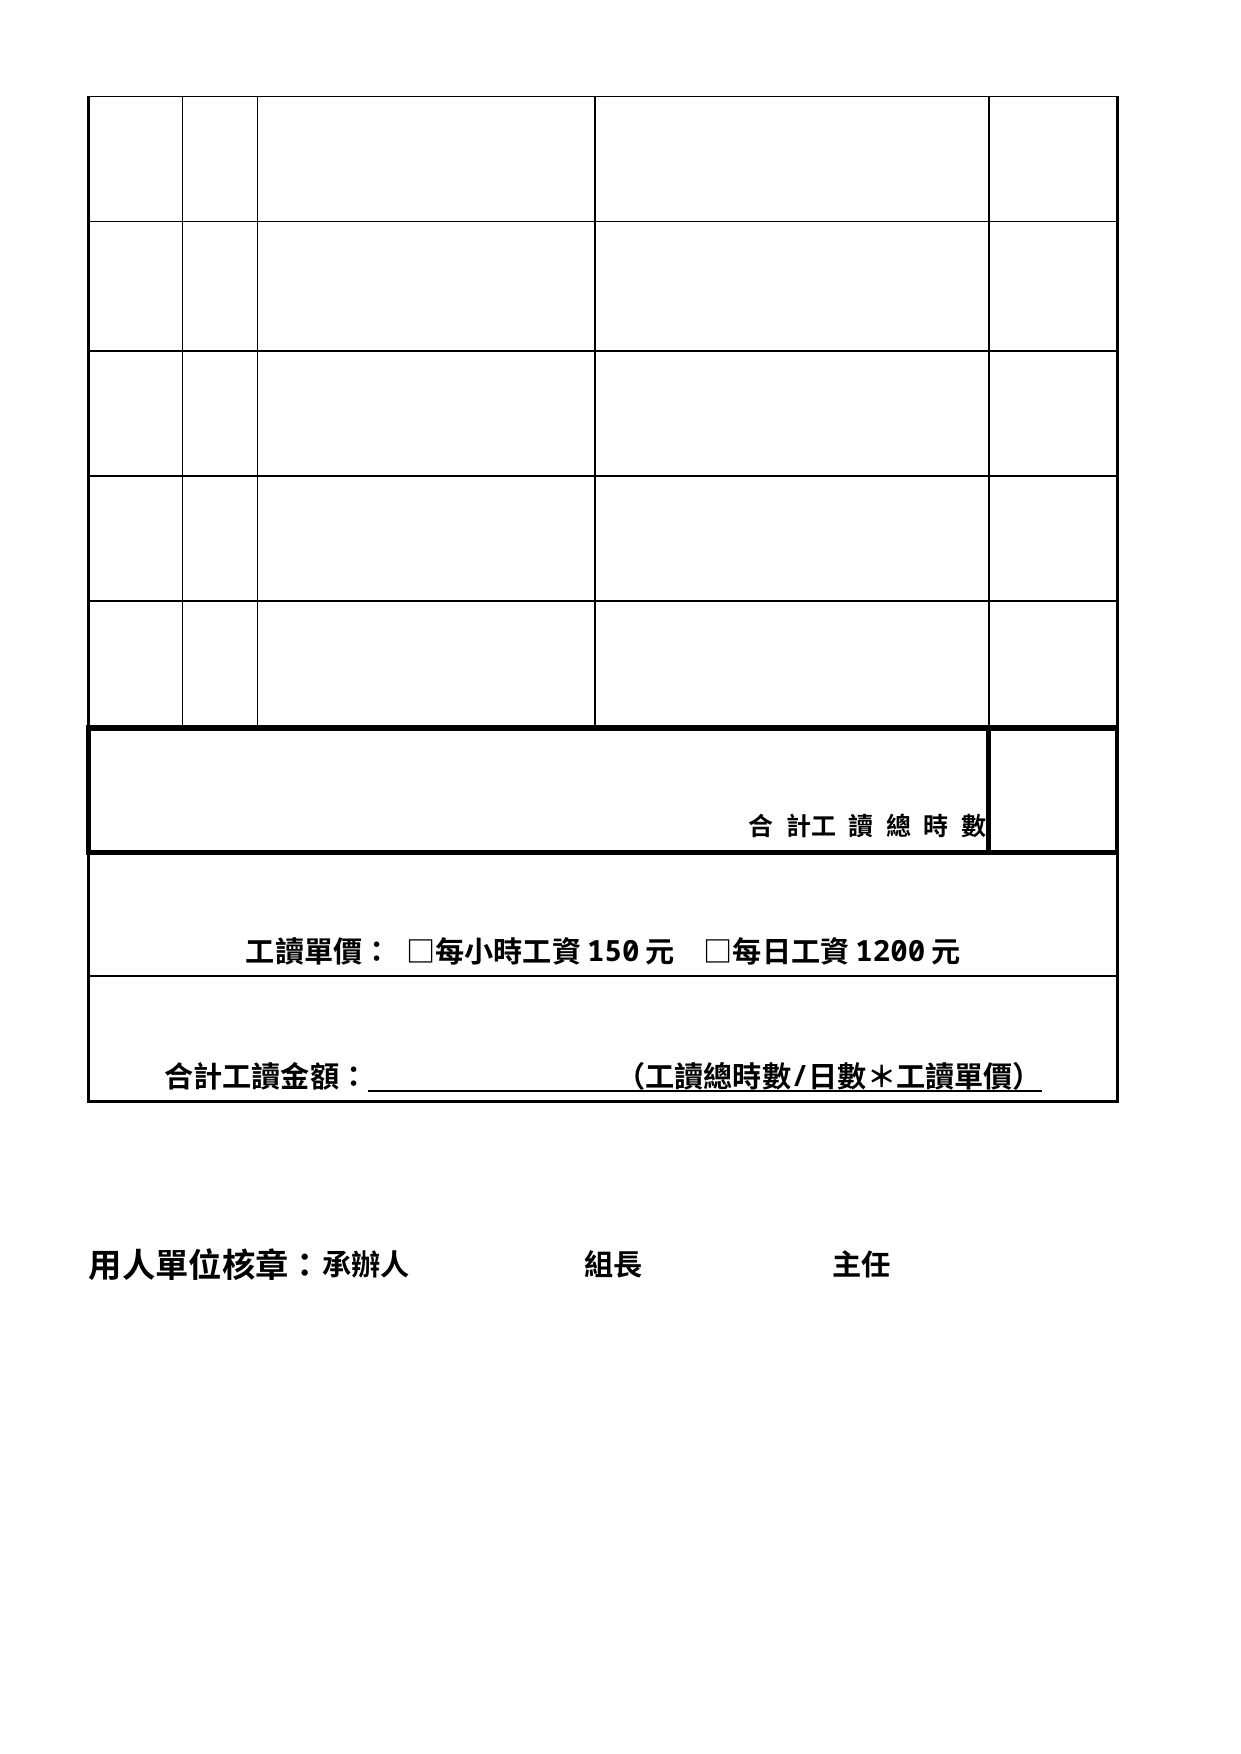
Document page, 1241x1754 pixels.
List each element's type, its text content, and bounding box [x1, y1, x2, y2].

table_cell [990, 477, 1116, 600]
table_cell [596, 602, 988, 725]
table_cell [990, 352, 1116, 475]
table_cell [258, 97, 594, 221]
table_cell [183, 97, 257, 221]
table_cell [596, 477, 988, 600]
table_cell [258, 222, 594, 350]
table_cell [90, 352, 182, 475]
table_cell [596, 222, 988, 350]
table_cell [90, 97, 182, 221]
table_cell 工讀單價： □每小時工資150元 □每日工資1200元 [90, 855, 1116, 975]
table_cell [90, 477, 182, 600]
table_cell [258, 477, 594, 600]
table_cell [596, 97, 988, 221]
table_cell [90, 602, 182, 725]
text 用人單位核章：承辦人 組長 主任 [89, 1221, 1240, 1311]
table_cell [596, 352, 988, 475]
table_cell [990, 222, 1116, 350]
table_cell [90, 222, 182, 350]
table_cell [183, 602, 257, 725]
table_cell [258, 602, 594, 725]
table_cell [990, 97, 1116, 221]
table_cell [991, 731, 1115, 850]
table_cell [183, 222, 257, 350]
table_cell 合 計工 讀 總 時 數 [91, 731, 986, 850]
table_cell [990, 602, 1116, 725]
table_cell [183, 352, 257, 475]
table_cell [183, 477, 257, 600]
table_cell 合計工讀金額： （工讀總時數/日數＊工讀單價） [90, 977, 1116, 1100]
table_cell [258, 352, 594, 475]
